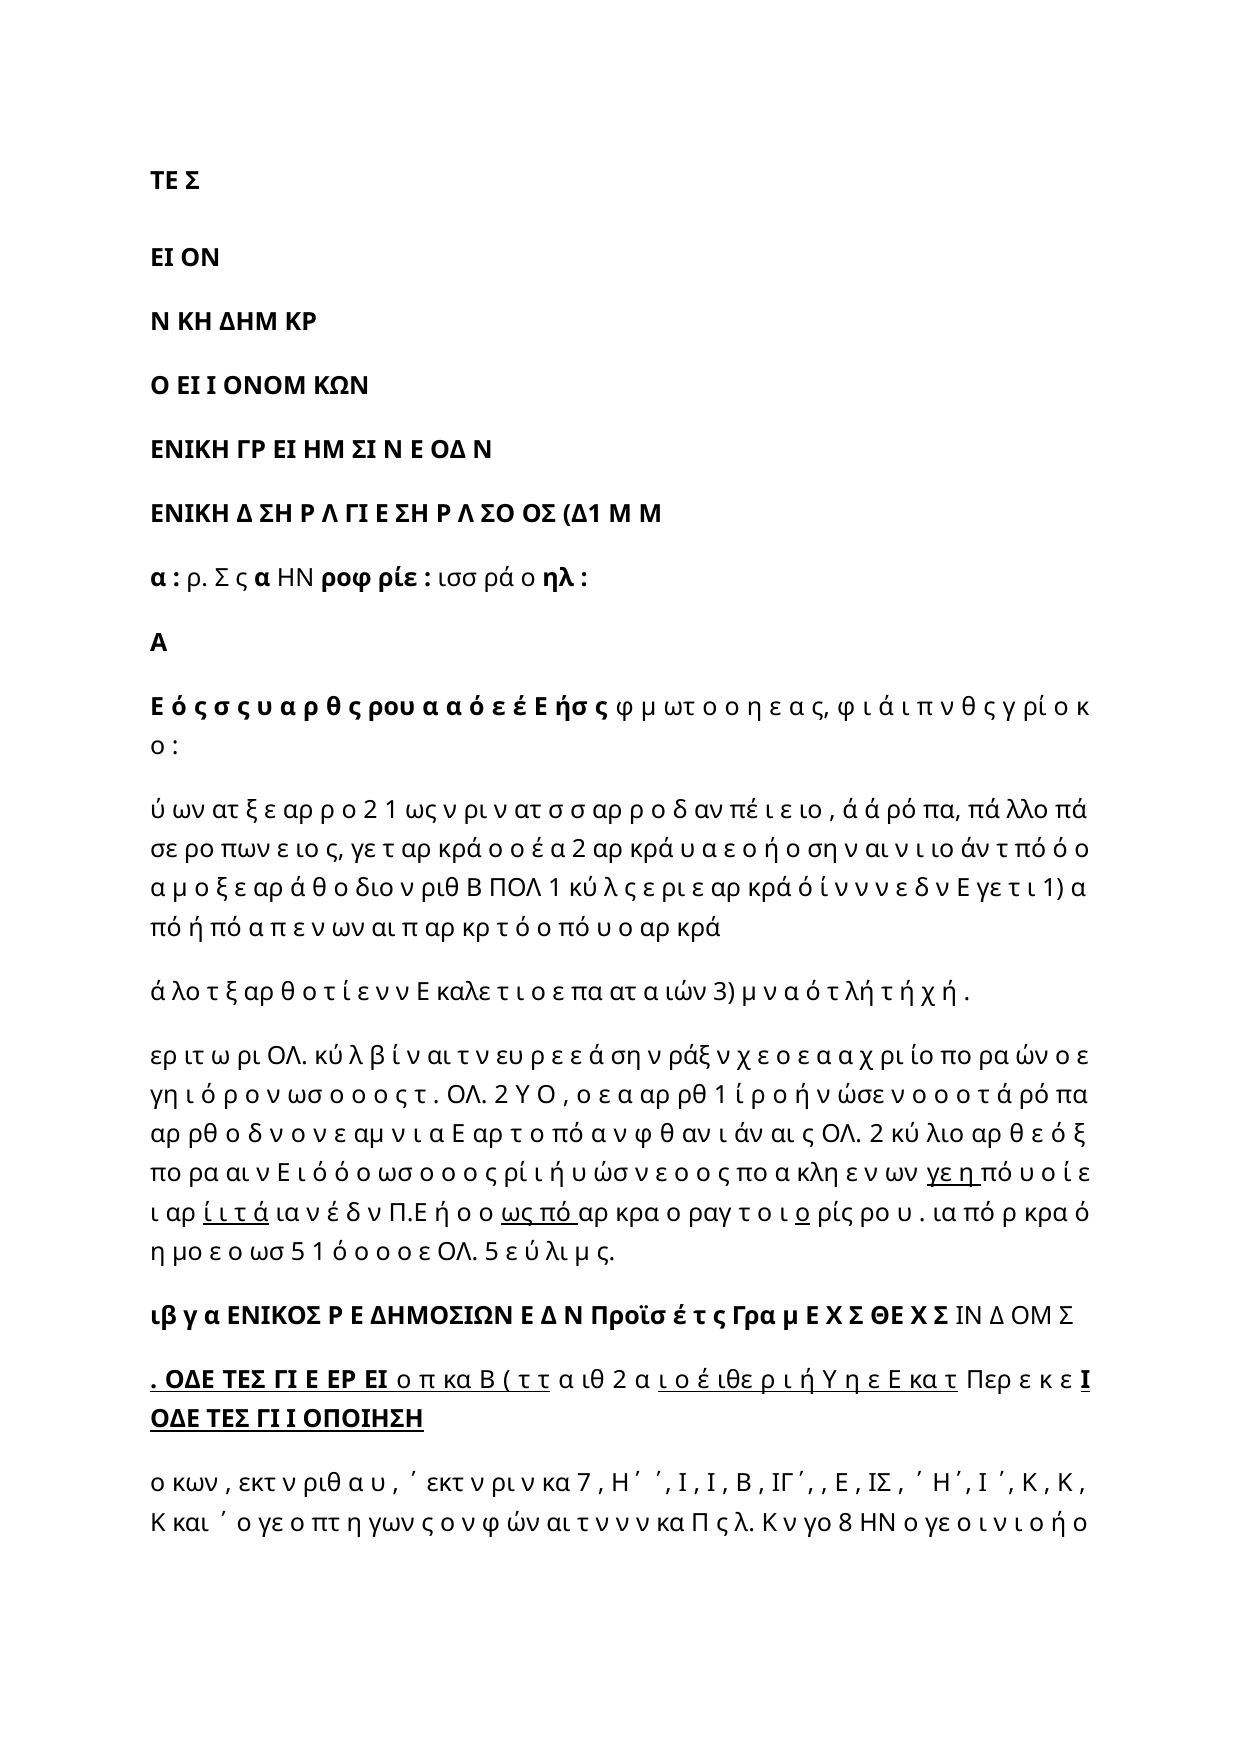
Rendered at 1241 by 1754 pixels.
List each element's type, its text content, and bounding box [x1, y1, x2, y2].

text . ΟΔΕ ΤΕΣ ΓΙ Ε ΕΡ ΕΙ ο π κα Β ( τ τ α ιθ 2 α ι ο έ ιθε ρ ι ή Υ η ε Ε κα τ Περ ε κ ε Ι ΟΔΕ ΤΕΣ ΓΙ Ι ΟΠΟΙΗΣΗ [150, 1362, 1090, 1435]
text α : ρ. Σ ς α ΗΝ ροφ ρίε : ισσ ρά ο ηλ : [150, 560, 1090, 594]
text Ε ό ς σ ς υ α ρ θ ς ρου α α ό ε έ Ε ήσ ς φ μ ωτ ο ο η ε α ς, φ ι ά ι π ν θ ς γ ρί ο κ ο : [150, 688, 1090, 762]
text ά λο τ ξ αρ θ ο τ ί ε ν ν Ε καλε τ ι ο ε πα ατ α ιών 3) μ ν α ό τ λή τ ή χ ή . [150, 973, 1090, 1007]
text Α [150, 624, 1090, 658]
text Ν ΚΗ ΔΗΜ ΚΡ [150, 303, 1090, 337]
title ΤΕ Σ [150, 162, 1090, 197]
text ο κων , εκτ ν ριθ α υ , ΄ εκτ ν ρι ν κα 7 , Η΄ ΄, Ι , Ι , Β , ΙΓ΄, , Ε , ΙΣ , ΄ Η΄, Ι ΄, Κ , Κ , Κ και ΄ ο γε ο πτ η γων ς ο ν φ ών αι τ ν ν ν κα Π ς λ. Κ ν γο 8 ΗΝ ο γε ο ι ν ι ο ή ο [150, 1465, 1090, 1538]
text ΕΝΙΚΗ Δ ΣΗ Ρ Λ ΓΙ Ε ΣΗ Ρ Λ ΣΟ ΟΣ (Δ1 Μ Μ [150, 496, 1090, 530]
text ερ ιτ ω ρι ΟΛ. κύ λ β ί ν αι τ ν ευ ρ ε ε ά ση ν ράξ ν χ ε ο ε α α χ ρι ίο πο ρα ών ο ε γη ι ό ρ ο ν ωσ ο ο ο ς τ . ΟΛ. 2 Υ Ο , ο ε α αρ ρθ 1 ί ρ ο ή ν ώσε ν ο ο ο τ ά ρό πα αρ ρθ ο δ ν ο ν ε αμ ν ι α Ε αρ τ ο πό α ν φ θ αν ι άν αι ς ΟΛ. 2 κύ λιο αρ θ ε ό ξ πο ρα αι ν Ε ι ό ό ο ωσ ο ο ο ς ρί ι ή υ ώσ ν ε ο ο ς πο α κλη ε ν ων γε η πό υ ο ί ε ι αρ ί ι τ ά ια ν έ δ ν Π.Ε ή ο ο ως πό αρ κρα ο ραγ τ ο ι ο ρίς ρο υ . ια πό ρ κρα ό η μο ε ο ωσ 5 1 ό ο ο ο ε ΟΛ. 5 ε ύ λι μ ς. [150, 1037, 1090, 1267]
text ιβ γ α ΕΝΙΚΟΣ Ρ Ε ΔΗΜΟΣΙΩΝ Ε Δ Ν Προϊσ έ τ ς Γρα μ Ε Χ Σ ΘΕ Χ Σ ΙΝ Δ ΟΜ Σ [150, 1297, 1090, 1332]
text ΕΝΙΚΗ ΓΡ ΕΙ ΗΜ ΣΙ Ν Ε ΟΔ Ν [150, 432, 1090, 466]
text ΕΙ ΟΝ [150, 239, 1090, 273]
text ύ ων ατ ξ ε αρ ρ ο 2 1 ως ν ρι ν ατ σ σ αρ ρ ο δ αν πέ ι ε ιο , ά ά ρό πα, πά λλο πά σε ρο πων ε ιο ς, γε τ αρ κρά ο ο έ α 2 αρ κρά υ α ε ο ή ο ση ν αι ν ι ιο άν τ πό ό ο α μ ο ξ ε αρ ά θ ο διο ν ριθ Β ΠΟΛ 1 κύ λ ς ε ρι ε αρ κρά ό ί ν ν ν ε δ ν Ε γε τ ι 1) α πό ή πό α π ε ν ων αι π αρ κρ τ ό ο πό υ ο αρ κρά [150, 792, 1090, 943]
text Ο ΕΙ Ι ΟΝΟΜ ΚΩΝ [150, 367, 1090, 402]
